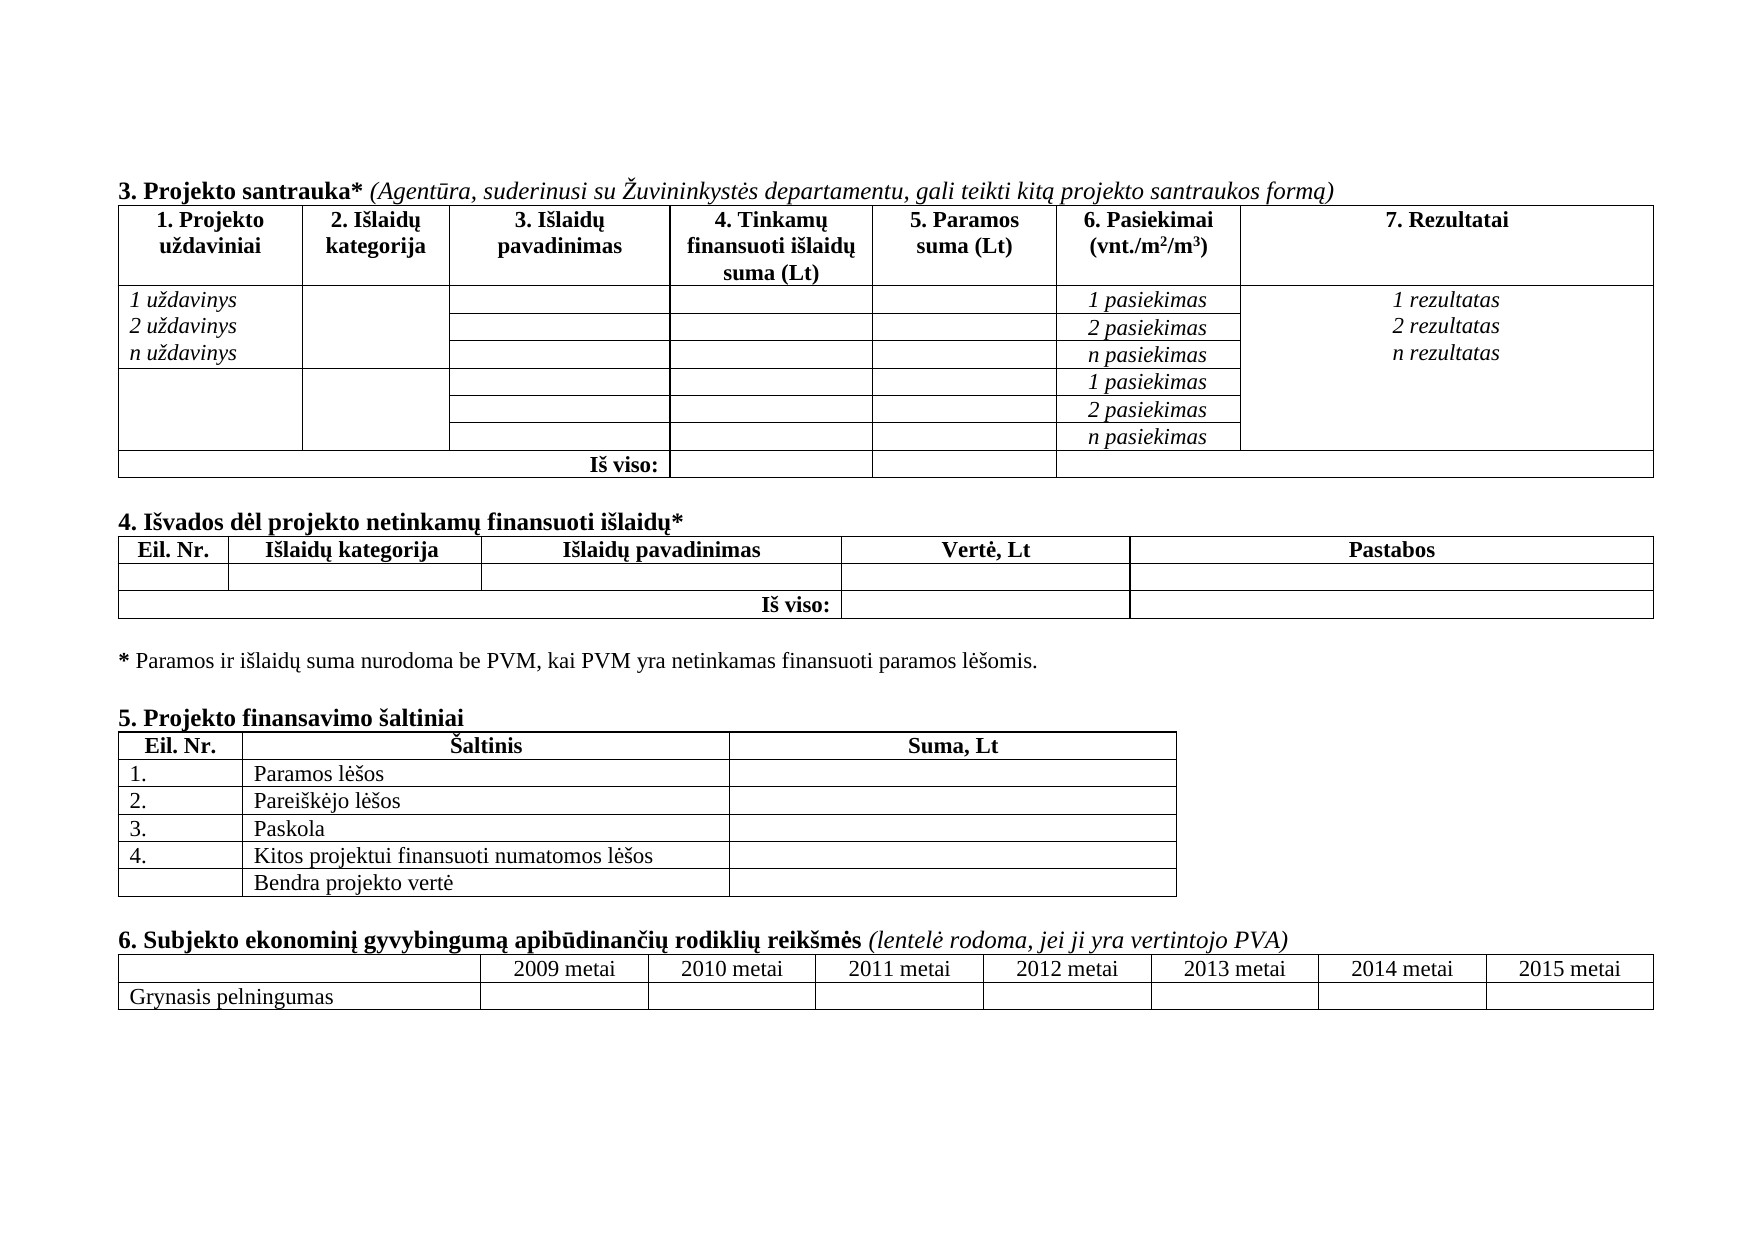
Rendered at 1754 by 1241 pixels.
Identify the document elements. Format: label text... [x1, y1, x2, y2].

table_cell [1241, 451, 1653, 477]
table_cell [671, 423, 872, 449]
table_cell [873, 314, 1056, 340]
table_cell 1 rezultatas 2 rezultatas n rezultatas [1241, 286, 1653, 449]
table_cell 2 pasiekimas [1057, 314, 1240, 340]
table_cell [873, 451, 1056, 477]
table_cell [481, 983, 648, 1009]
table_cell Iš viso: [119, 591, 841, 618]
table_cell Paskola [243, 815, 729, 841]
table_header 2015 metai [1487, 955, 1653, 982]
table_cell Paramos lėšos [243, 760, 729, 786]
table_cell 2. [119, 787, 242, 813]
table_cell [671, 314, 872, 340]
table_cell [450, 369, 669, 395]
table_cell 1 pasiekimas [1057, 286, 1240, 313]
table_cell [730, 842, 1176, 868]
table_cell [649, 983, 815, 1009]
text 6. Subjekto ekonominį gyvybingumą apibūdinančių rodiklių reikšmės (lentelė rodoma, jei ji yra vertintojo PVA) [118, 926, 1636, 954]
table_cell n pasiekimas [1057, 423, 1240, 449]
table_cell [119, 564, 228, 590]
table_header Vertė, Lt [842, 537, 1129, 563]
table_cell [1131, 591, 1653, 618]
table_cell [873, 396, 1056, 422]
table_cell [671, 451, 872, 477]
table_header Suma, Lt [730, 733, 1176, 759]
table_cell [1057, 451, 1241, 477]
table_header 2010 metai [649, 955, 815, 982]
table_cell [302, 451, 449, 477]
table_cell [873, 369, 1056, 395]
table_cell [671, 286, 872, 313]
table_cell 1 pasiekimas [1057, 369, 1240, 395]
table_cell 1. [119, 760, 242, 786]
table_cell [450, 423, 669, 449]
table_cell [303, 286, 449, 367]
table_cell [119, 451, 302, 477]
table_cell Kitos projektui finansuoti numatomos lėšos [243, 842, 729, 868]
table_header Išlaidų kategorija [229, 537, 481, 563]
table_header 5. Paramos suma (Lt) [873, 206, 1056, 285]
table_cell [671, 396, 872, 422]
text * Paramos ir išlaidų suma nurodoma be PVM, kai PVM yra netinkamas finansuoti paramos lėšomis. [118, 647, 1636, 674]
table_cell 2 pasiekimas [1057, 396, 1240, 422]
table_cell n pasiekimas [1057, 341, 1240, 367]
table_cell [873, 341, 1056, 367]
table_header 1. Projekto uždaviniai [119, 206, 302, 285]
table_cell [730, 869, 1176, 896]
table_cell Grynasis pelningumas [119, 983, 480, 1009]
table_cell [1131, 564, 1653, 590]
table_cell [1319, 983, 1486, 1009]
table_header Eil. Nr. [119, 733, 242, 759]
table_header 6. Pasiekimai (vnt./m2/m3) [1057, 206, 1240, 285]
table_cell [873, 423, 1056, 449]
table_header 4. Tinkamų finansuoti išlaidų suma (Lt) [671, 206, 872, 285]
table_header 2012 metai [984, 955, 1151, 982]
table_cell Pareiškėjo lėšos [243, 787, 729, 813]
table_header Pastabos [1131, 537, 1653, 563]
text 4. Išvados dėl projekto netinkamų finansuoti išlaidų* [118, 507, 1636, 536]
table_cell Bendra projekto vertė [243, 869, 729, 896]
table_cell 3. [119, 815, 242, 841]
table_header 7. Rezultatai [1241, 206, 1653, 285]
table_header Išlaidų pavadinimas [482, 537, 841, 563]
table_cell [482, 564, 841, 590]
table_cell [1152, 983, 1318, 1009]
table_cell [450, 286, 669, 313]
table_header 2011 metai [816, 955, 983, 982]
table_cell [842, 564, 1129, 590]
table_cell [842, 591, 1129, 618]
table_header 2014 metai [1319, 955, 1486, 982]
table_cell [730, 787, 1176, 813]
table_cell [816, 983, 983, 1009]
table_cell 4. [119, 842, 242, 868]
table_header Šaltinis [243, 733, 729, 759]
table_cell [450, 341, 669, 367]
table_cell [671, 341, 872, 367]
table_cell 1 uždavinys 2 uždavinys n uždavinys [119, 286, 302, 367]
table_cell [229, 564, 481, 590]
table_header 3. Išlaidų pavadinimas [450, 206, 669, 285]
table_header 2009 metai [481, 955, 648, 982]
table_header Eil. Nr. [119, 537, 228, 563]
table_cell [450, 396, 669, 422]
table_header 2013 metai [1152, 955, 1318, 982]
table_header [119, 955, 480, 982]
table_cell [119, 869, 242, 896]
table_cell [303, 369, 449, 449]
table_cell [119, 369, 302, 449]
text 5. Projekto finansavimo šaltiniai [44, 703, 1636, 731]
table_header 2. Išlaidų kategorija [303, 206, 449, 285]
table_cell [984, 983, 1151, 1009]
table_cell [873, 286, 1056, 313]
text 3. Projekto santrauka* (Agentūra, suderinusi su Žuvininkystės departamentu, gali teikti kitą projekto santraukos formą) [118, 176, 1636, 205]
table_cell Iš viso: [449, 451, 669, 477]
table_cell [450, 314, 669, 340]
table_cell [730, 815, 1176, 841]
table_cell [671, 369, 872, 395]
table_cell [730, 760, 1176, 786]
table_cell [1487, 983, 1653, 1009]
